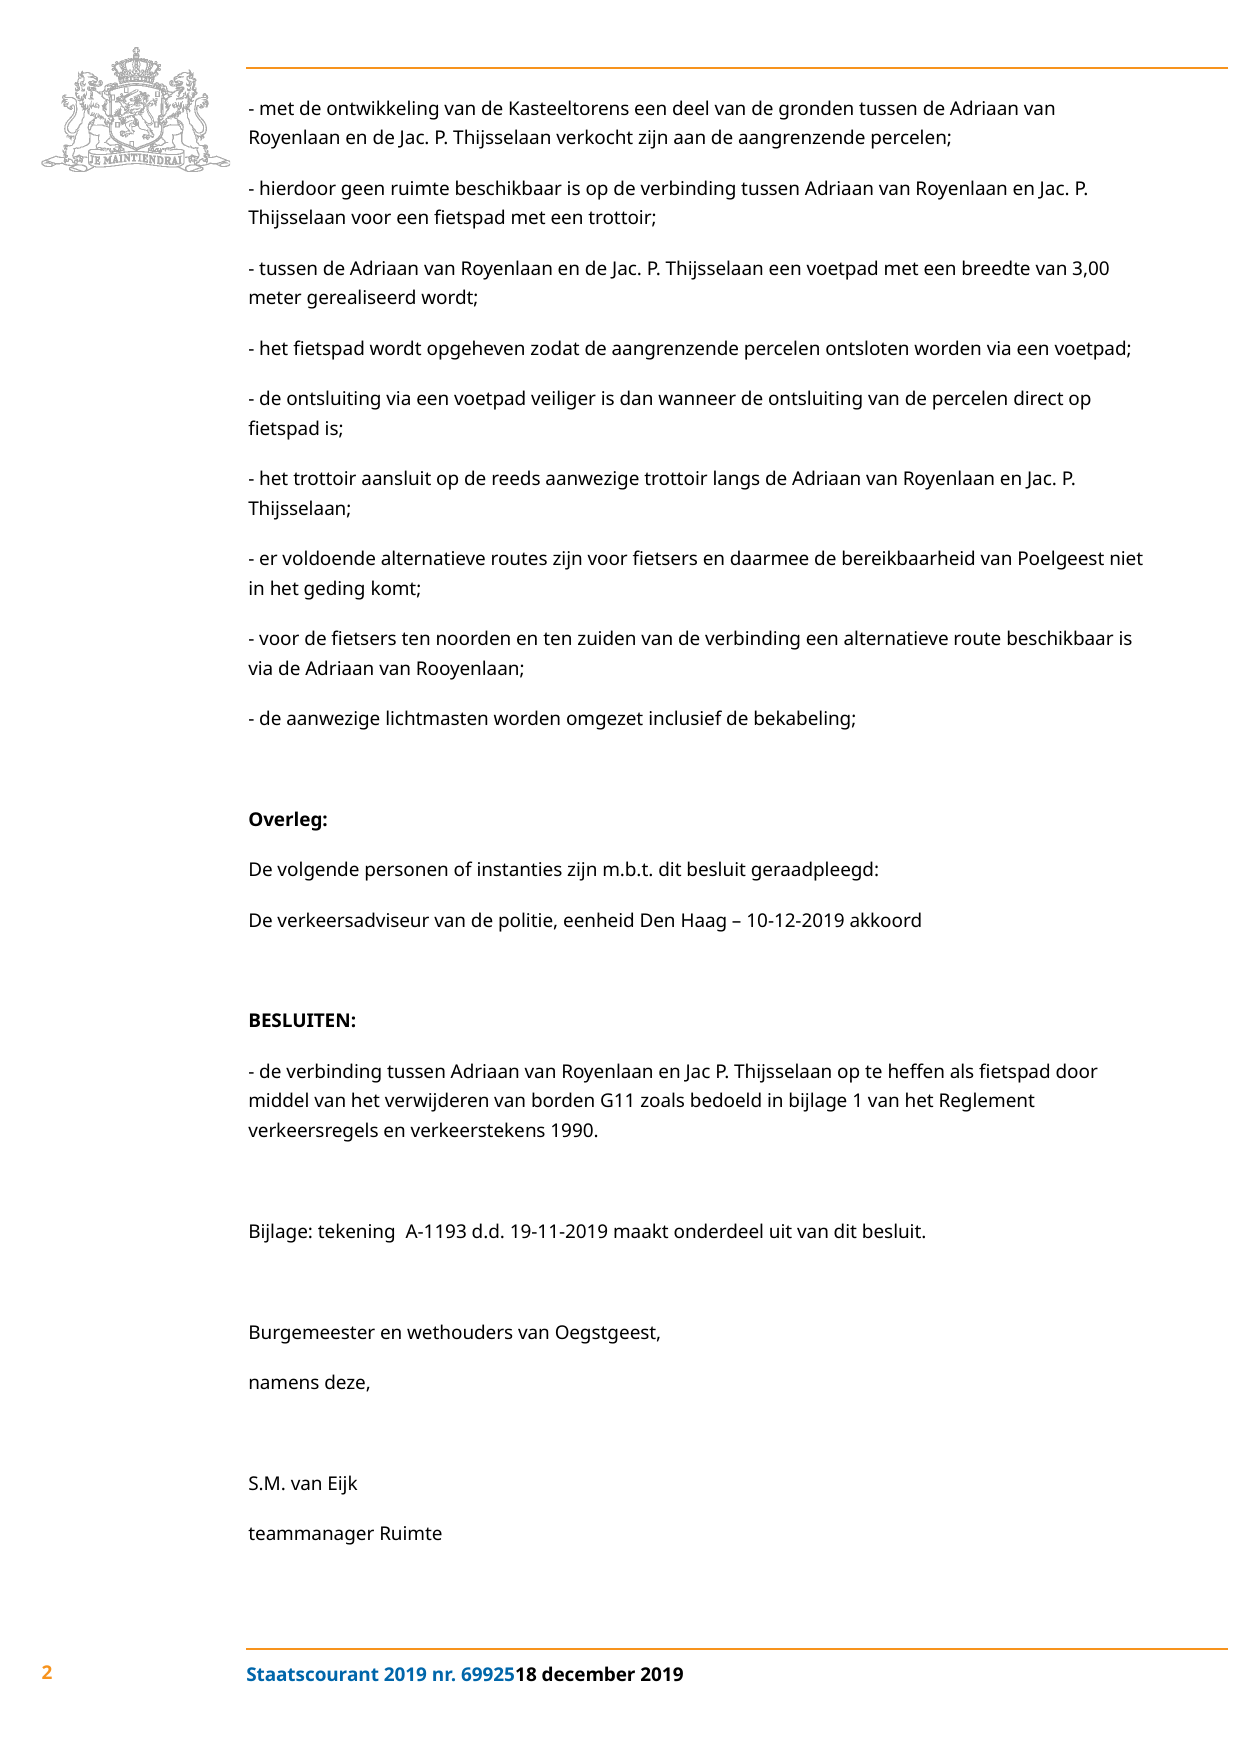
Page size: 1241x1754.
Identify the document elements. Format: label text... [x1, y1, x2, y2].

text - het trottoir aansluit op de reeds aanwezige trottoir langs de Adriaan van Royenlaan en Jac. P. Thijsselaan; [248, 465, 1152, 521]
text De volgende personen of instanties zijn m.b.t. dit besluit geraadpleegd: [248, 856, 1152, 882]
text Burgemeester en wethouders van Oegstgeest, [248, 1319, 1152, 1345]
text Bijlage: tekening A-1193 d.d. 19-11-2019 maakt onderdeel uit van dit besluit. [248, 1218, 1152, 1244]
text - voor de fietsers ten noorden en ten zuiden van de verbinding een alternatieve route beschikbaar is via de Adriaan van Rooyenlaan; [248, 625, 1152, 681]
text namens deze, [248, 1369, 1152, 1395]
text - tussen de Adriaan van Royenlaan en de Jac. P. Thijsselaan een voetpad met een breedte van 3,00 meter gerealiseerd wordt; [248, 255, 1152, 310]
text De verkeersadviseur van de politie, eenheid Den Haag – 10-12-2019 akkoord [248, 907, 1152, 933]
text - de ontsluiting via een voetpad veiliger is dan wanneer de ontsluiting van de percelen direct op fietspad is; [248, 385, 1152, 441]
text teammanager Ruimte [248, 1521, 1152, 1546]
text - er voldoende alternatieve routes zijn voor fietsers en daarmee de bereikbaarheid van Poelgeest niet in het geding komt; [248, 545, 1152, 601]
text - hierdoor geen ruimte beschikbaar is op de verbinding tussen Adriaan van Royenlaan en Jac. P. Thijsselaan voor een fietspad met een trottoir; [248, 175, 1152, 230]
text - de verbinding tussen Adriaan van Royenlaan en Jac P. Thijsselaan op te heffen als fietspad door middel van het verwijderen van borden G11 zoals bedoeld in bijlage 1 van het Reglement verkeersregels en verkeerstekens 1990. [248, 1058, 1152, 1143]
text - het fietspad wordt opgeheven zodat de aangrenzende percelen ontsloten worden via een voetpad; [248, 335, 1152, 361]
text - met de ontwikkeling van de Kasteeltorens een deel van de gronden tussen de Adriaan van Royenlaan en de Jac. P. Thijsselaan verkocht zijn aan de aangrenzende percelen; [248, 95, 1152, 150]
text BESLUITEN: [248, 1008, 1152, 1033]
text S.M. van Eijk [248, 1470, 1152, 1496]
text - de aanwezige lichtmasten worden omgezet inclusief de bekabeling; [248, 705, 1152, 731]
text Overleg: [248, 806, 1152, 832]
picture [41, 47, 231, 172]
